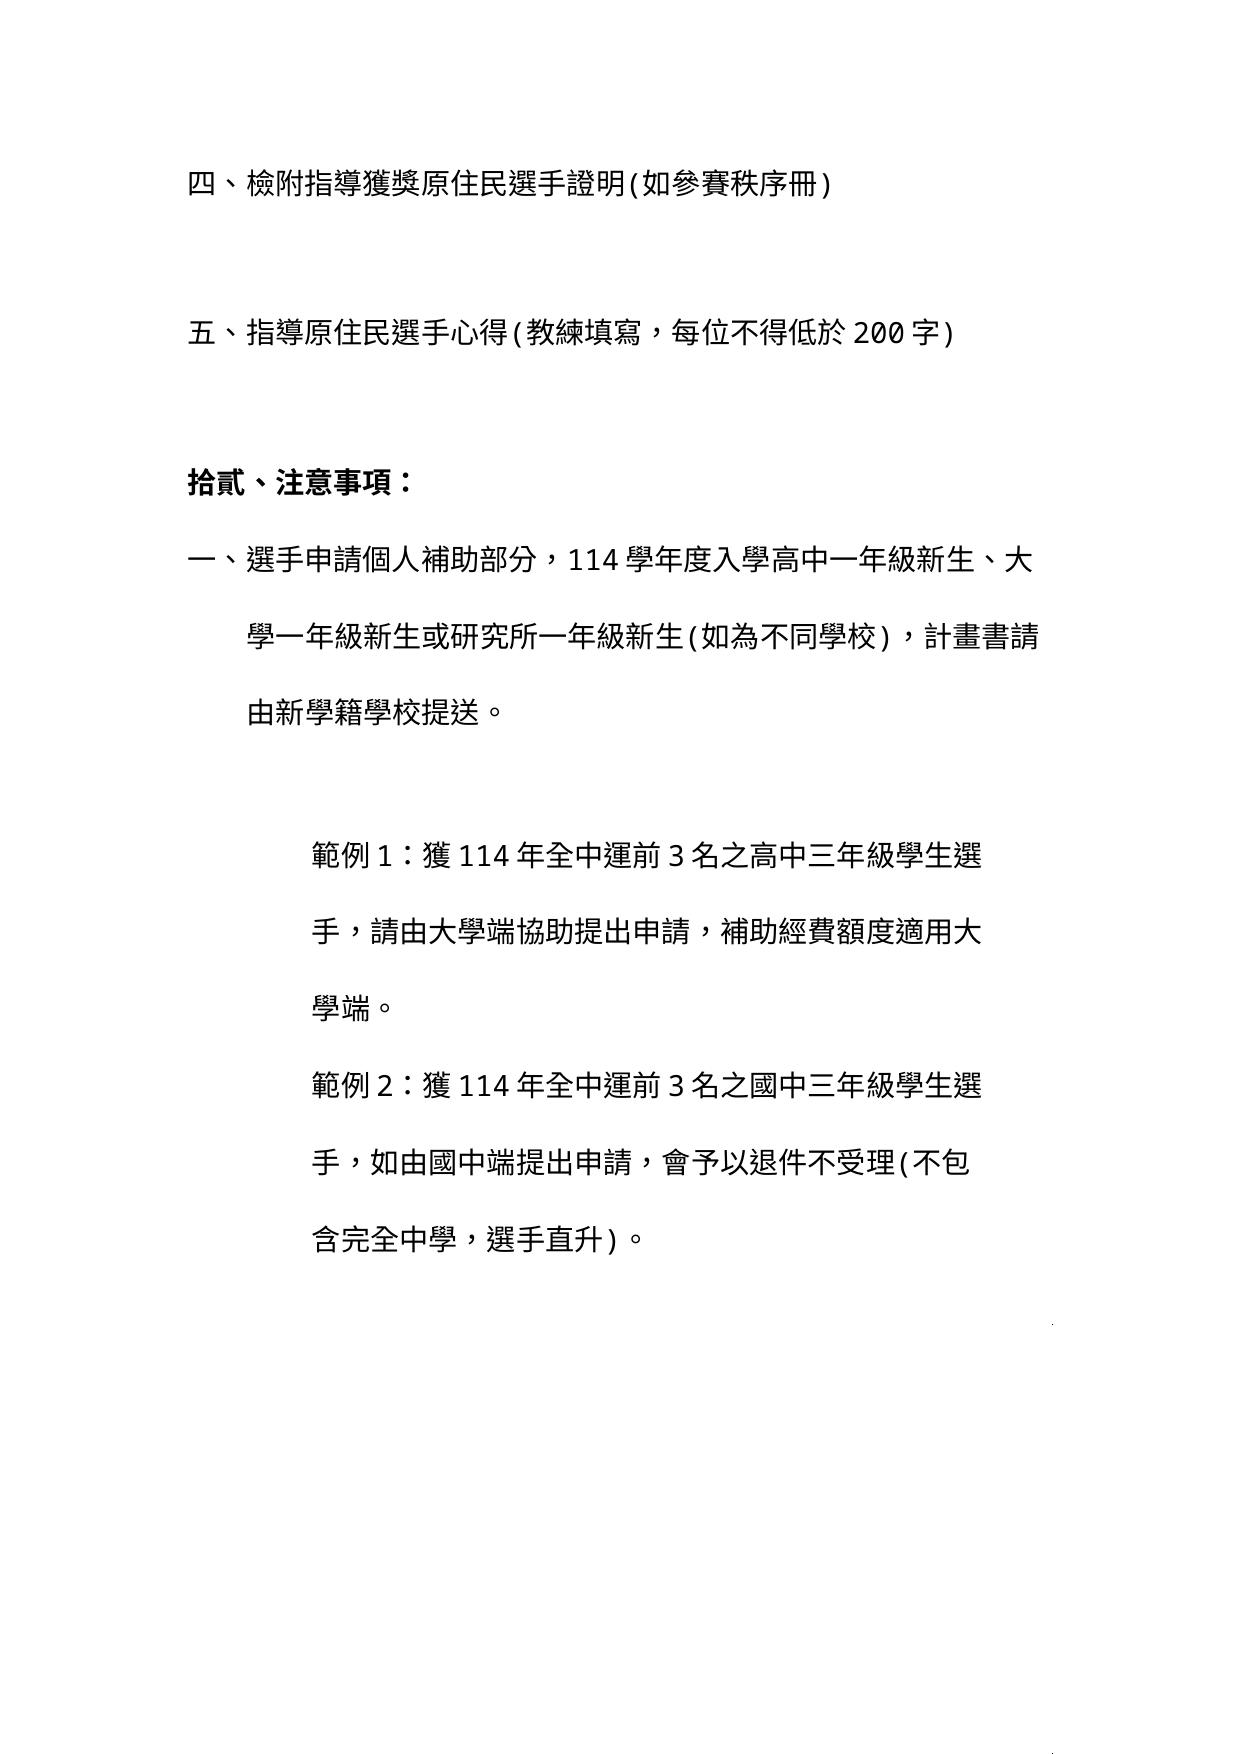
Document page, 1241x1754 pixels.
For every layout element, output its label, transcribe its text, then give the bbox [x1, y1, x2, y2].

text 五、指導原住民選手心得(教練填寫，每位不得低於200字) [187, 310, 1053, 352]
text 範例1：獲114年全中運前3名之高中三年級學生選手，請由大學端協助提出申請，補助經費額度適用大學端。 [248, 768, 1052, 998]
text 拾貳、注意事項： [187, 459, 1053, 502]
text 範例2：獲114年全中運前3名之國中三年級學生選手，如由國中端提出申請，會予以退件不受理(不包含完全中學，選手直升)。 [248, 998, 1052, 1324]
text 四、檢附指導獲獎原住民選手證明(如參賽秩序冊) [187, 161, 1053, 203]
text 一、選手申請個人補助部分，114學年度入學高中一年級新生、大學一年級新生或研究所一年級新生(如為不同學校)，計畫書請由新學籍學校提送。 [187, 536, 1053, 732]
